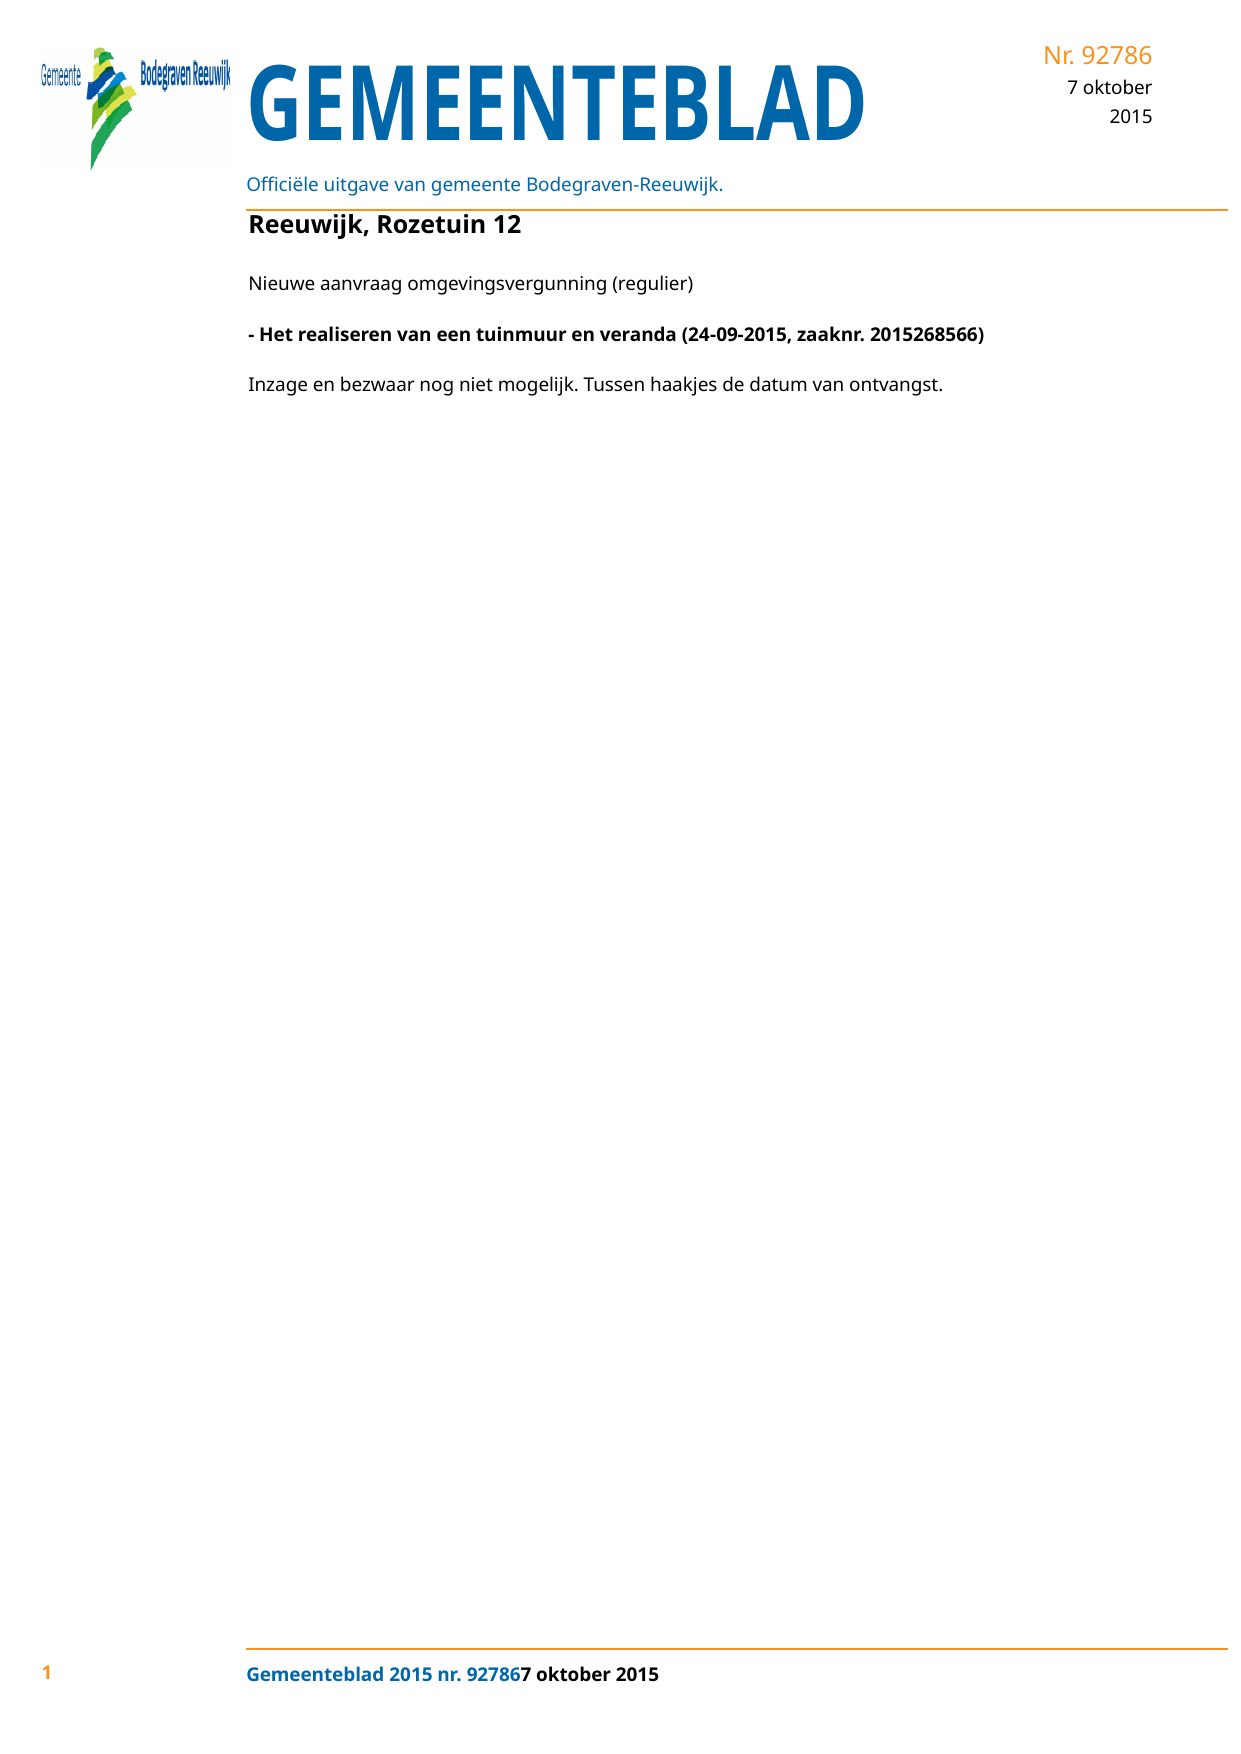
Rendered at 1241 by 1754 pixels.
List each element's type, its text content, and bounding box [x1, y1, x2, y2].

text - Het realiseren van een tuinmuur en veranda (24‑09‑2015, zaaknr. 2015268566) [248, 321, 1152, 346]
text Nieuwe aanvraag omgevingsvergunning (regulier) [248, 270, 1152, 296]
text Inzage en bezwaar nog niet mogelijk. Tussen haakjes de datum van ontvangst. [248, 371, 1152, 397]
picture [41, 47, 231, 172]
text Reeuwijk, Rozetuin 12 [248, 211, 1152, 241]
